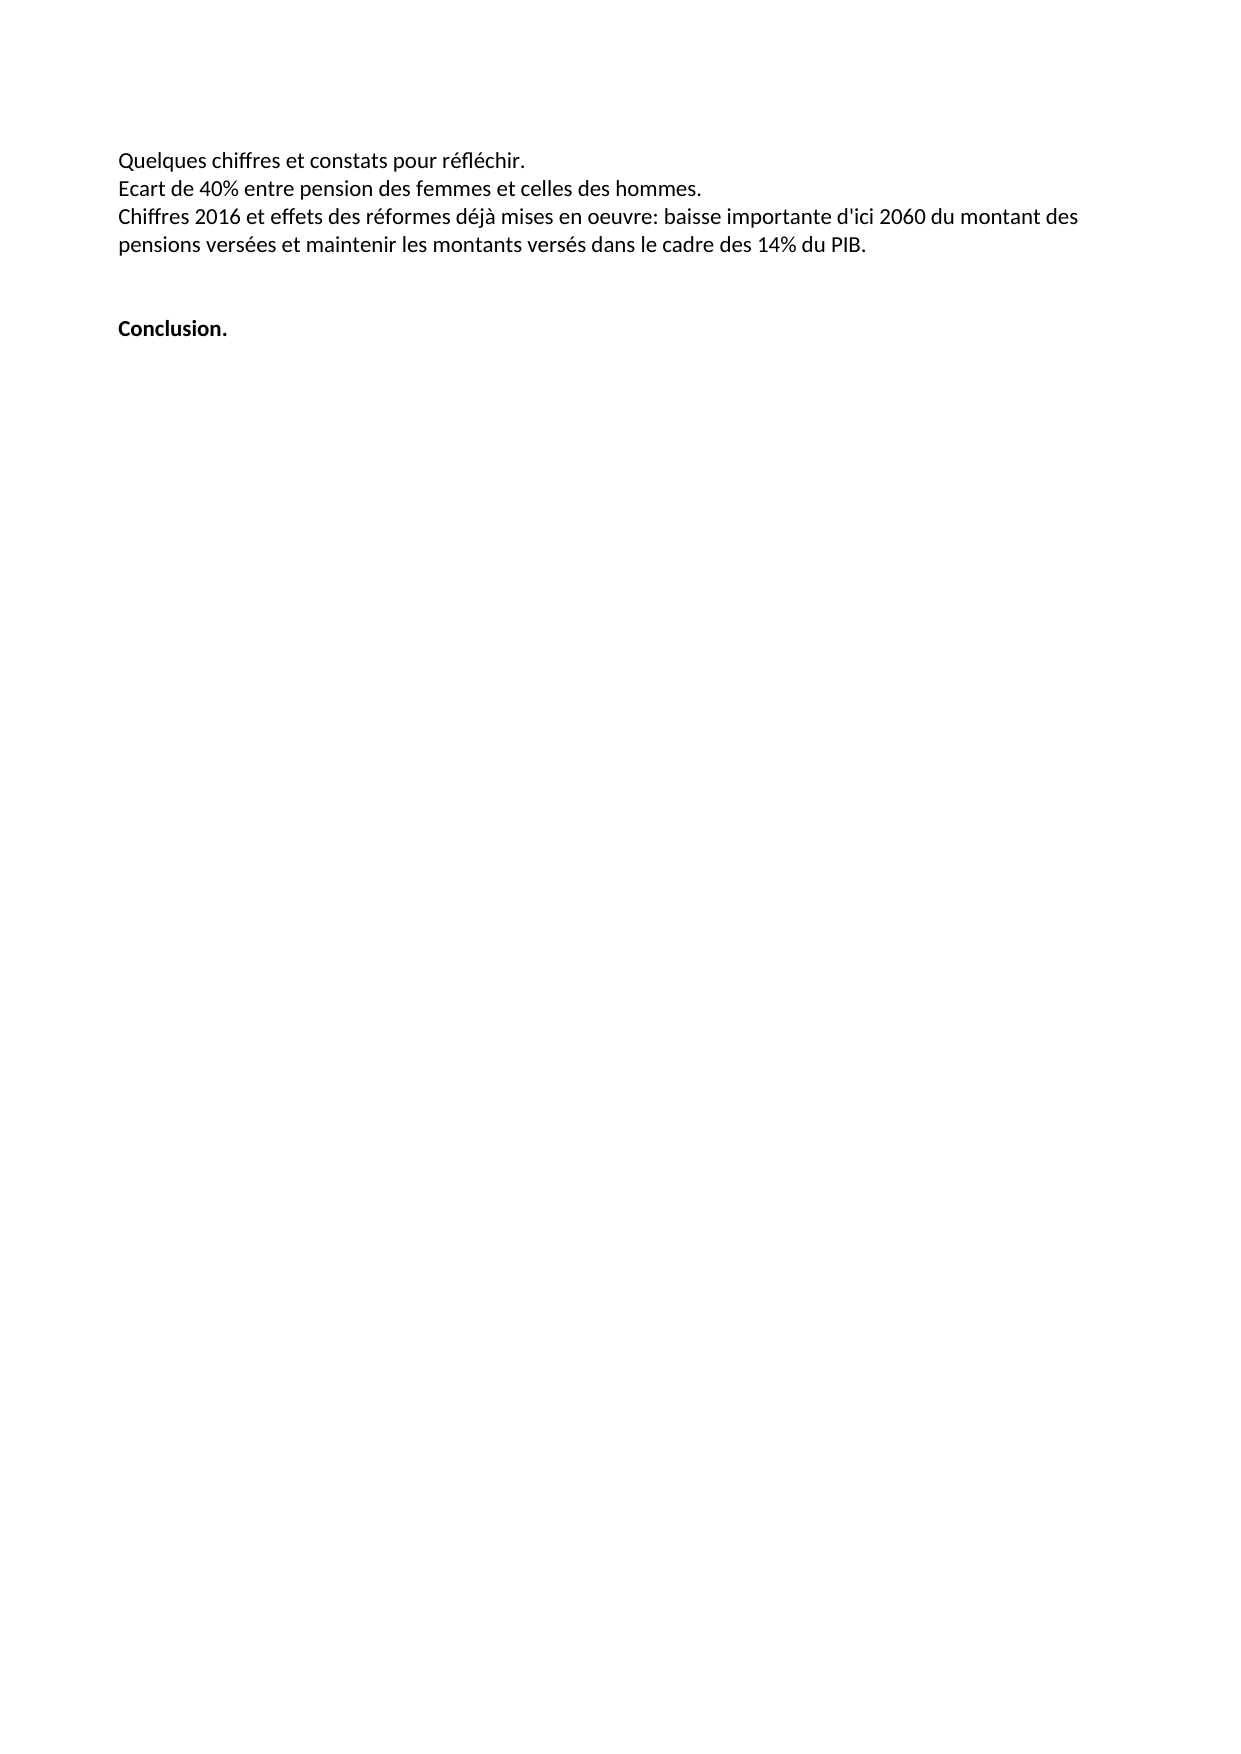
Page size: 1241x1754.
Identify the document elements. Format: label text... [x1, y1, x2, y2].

text Quelques chiffres et constats pour réfléchir. [118, 146, 1122, 174]
text Conclusion. [118, 314, 1122, 342]
text Ecart de 40% entre pension des femmes et celles des hommes. [118, 174, 1122, 202]
text Chiffres 2016 et effets des réformes déjà mises en oeuvre: baisse importante d'ici 2060 du montant des pensions versées et maintenir les montants versés dans le cadre des 14% du PIB. [118, 202, 1122, 258]
